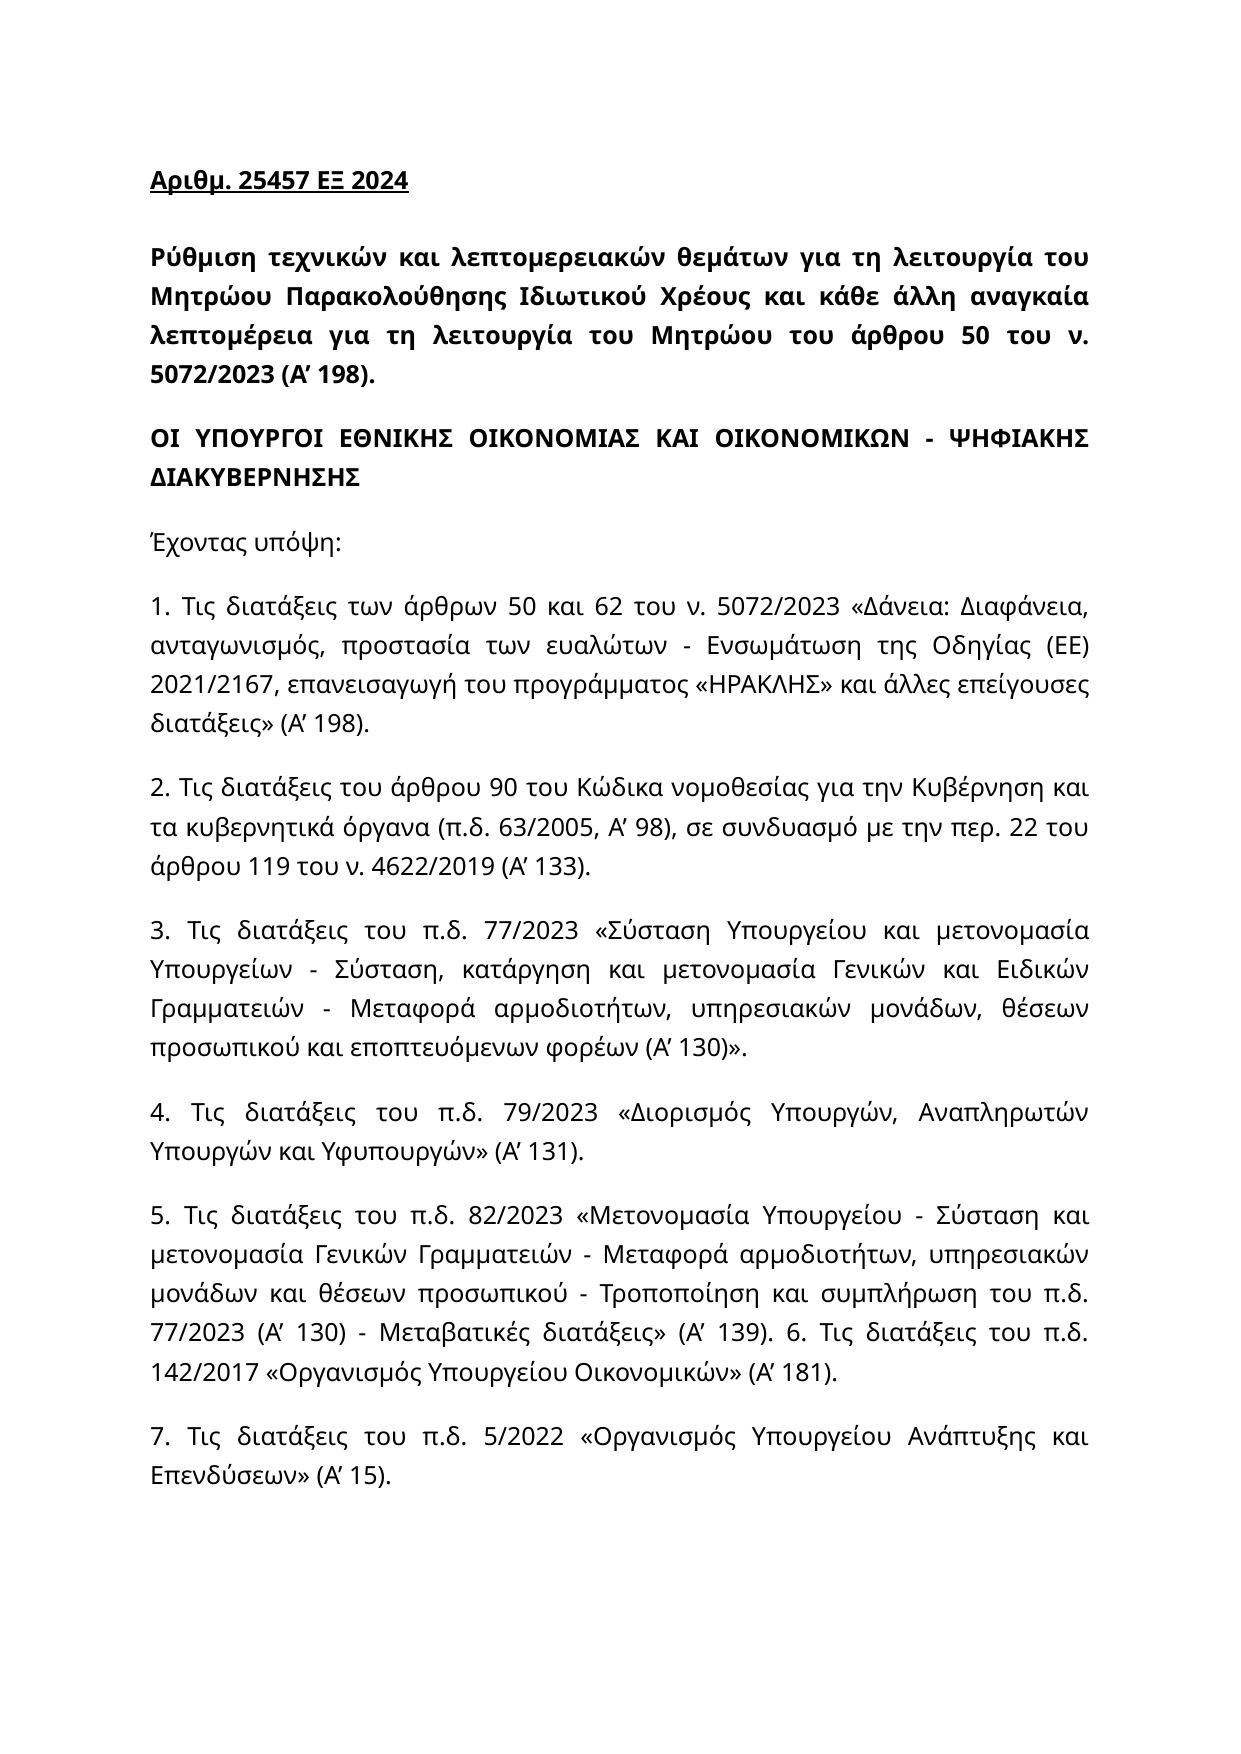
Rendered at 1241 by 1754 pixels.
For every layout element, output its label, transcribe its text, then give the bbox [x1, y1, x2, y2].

text 7. Τις διατάξεις του π.δ. 5/2022 «Οργανισμός Υπουργείου Ανάπτυξης και Επενδύσεων» (Α’ 15). [150, 1418, 1090, 1492]
text 5. Τις διατάξεις του π.δ. 82/2023 «Μετονομασία Υπουργείου - Σύσταση και μετονομασία Γενικών Γραμματειών - Μεταφορά αρμοδιοτήτων, υπηρεσιακών μονάδων και θέσεων προσωπικού - Τροποποίηση και συμπλήρωση του π.δ. 77/2023 (Α’ 130) - Μεταβατικές διατάξεις» (Α’ 139). 6. Τις διατάξεις του π.δ. 142/2017 «Οργανισμός Υπουργείου Οικονομικών» (Α’ 181). [150, 1197, 1090, 1388]
text ΟΙ ΥΠΟΥΡΓΟΙ ΕΘΝΙΚΗΣ ΟΙΚΟΝΟΜΙΑΣ ΚΑΙ ΟΙΚΟΝΟΜΙΚΩΝ - ΨΗΦΙΑΚΗΣ ΔΙΑΚΥΒΕΡΝΗΣΗΣ [150, 421, 1090, 494]
text 2. Τις διατάξεις του άρθρου 90 του Κώδικα νομοθεσίας για την Κυβέρνηση και τα κυβερνητικά όργανα (π.δ. 63/2005, Α’ 98), σε συνδυασμό με την περ. 22 του άρθρου 119 του ν. 4622/2019 (Α’ 133). [150, 770, 1090, 882]
title Αριθμ. 25457 ΕΞ 2024 [150, 162, 1090, 197]
text Έχοντας υπόψη: [150, 524, 1090, 558]
text Ρύθμιση τεχνικών και λεπτομερειακών θεμάτων για τη λειτουργία του Μητρώου Παρακολούθησης Ιδιωτικού Χρέους και κάθε άλλη αναγκαία λεπτομέρεια για τη λειτουργία του Μητρώου του άρθρου 50 του ν. 5072/2023 (Α’ 198). [150, 239, 1090, 391]
text 1. Τις διατάξεις των άρθρων 50 και 62 του ν. 5072/2023 «Δάνεια: Διαφάνεια, ανταγωνισμός, προστασία των ευαλώτων - Ενσωμάτωση της Οδηγίας (ΕΕ) 2021/2167, επανεισαγωγή του προγράμματος «ΗΡΑΚΛΗΣ» και άλλες επείγουσες διατάξεις» (Α’ 198). [150, 588, 1090, 740]
text 3. Τις διατάξεις του π.δ. 77/2023 «Σύσταση Υπουργείου και μετονομασία Υπουργείων - Σύσταση, κατάργηση και μετονομασία Γενικών και Ειδικών Γραμματειών - Μεταφορά αρμοδιοτήτων, υπηρεσιακών μονάδων, θέσεων προσωπικού και εποπτευόμενων φορέων (Α’ 130)». [150, 912, 1090, 1064]
text 4. Τις διατάξεις του π.δ. 79/2023 «Διορισμός Υπουργών, Αναπληρωτών Υπουργών και Υφυπουργών» (Α’ 131). [150, 1094, 1090, 1167]
